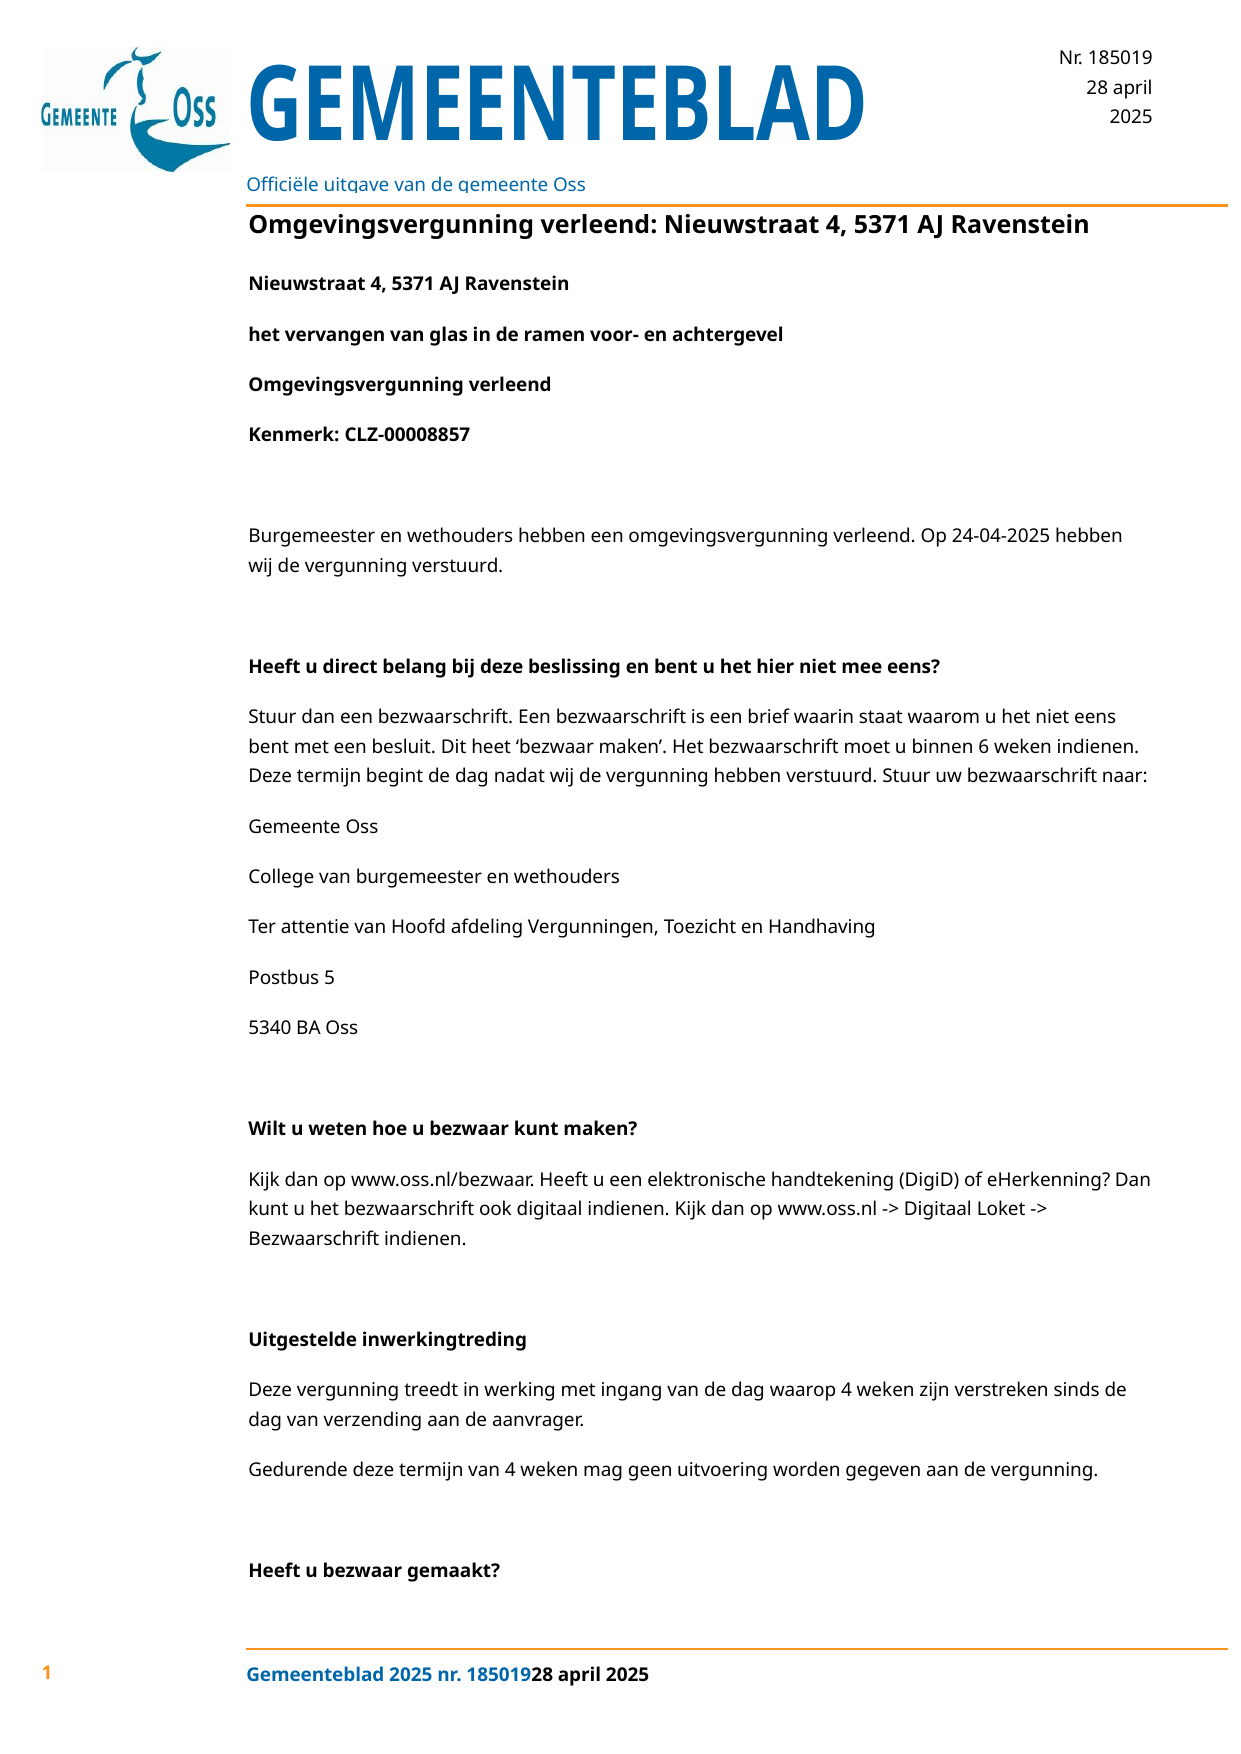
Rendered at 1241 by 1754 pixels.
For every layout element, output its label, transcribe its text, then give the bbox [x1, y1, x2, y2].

text Kenmerk: CLZ-00008857 [248, 422, 1152, 447]
text Omgevingsvergunning verleend [248, 371, 1152, 397]
text Deze vergunning treedt in werking met ingang van de dag waarop 4 weken zijn verstreken sinds de dag van verzending aan de aanvrager. [248, 1376, 1152, 1431]
text Heeft u bezwaar gemaakt? [248, 1557, 1152, 1583]
text Kijk dan op www.oss.nl/bezwaar. Heeft u een elektronische handtekening (DigiD) of eHerkenning? Dan kunt u het bezwaarschrift ook digitaal indienen. Kijk dan op www.oss.nl -> Digitaal Loket -> Bezwaarschrift indienen. [248, 1166, 1152, 1251]
text Omgevingsvergunning verleend: Nieuwstraat 4, 5371 AJ Ravenstein [248, 207, 1152, 241]
text Postbus 5 [248, 964, 1152, 990]
text Uitgestelde inwerkingtreding [248, 1326, 1152, 1351]
text College van burgemeester en wethouders [248, 863, 1152, 889]
picture [41, 47, 231, 172]
text Wilt u weten hoe u bezwaar kunt maken? [248, 1115, 1152, 1141]
text Gemeente Oss [248, 813, 1152, 838]
text het vervangen van glas in de ramen voor- en achtergevel [248, 321, 1152, 346]
text Stuur dan een bezwaarschrift. Een bezwaarschrift is een brief waarin staat waarom u het niet eens bent met een besluit. Dit heet ‘bezwaar maken’. Het bezwaarschrift moet u binnen 6 weken indienen. Deze termijn begint de dag nadat wij de vergunning hebben verstuurd. Stuur uw bezwaarschrift naar: [248, 703, 1152, 788]
text Gedurende deze termijn van 4 weken mag geen uitvoering worden gegeven aan de vergunning. [248, 1456, 1152, 1482]
text Burgemeester en wethouders hebben een omgevingsvergunning verleend. Op 24-04-2025 hebben wij de vergunning verstuurd. [248, 522, 1152, 578]
text Nieuwstraat 4, 5371 AJ Ravenstein [248, 270, 1152, 296]
text Heeft u direct belang bij deze beslissing en bent u het hier niet mee eens? [248, 653, 1152, 678]
text Ter attentie van Hoofd afdeling Vergunningen, Toezicht en Handhaving [248, 914, 1152, 939]
text 5340 BA Oss [248, 1014, 1152, 1040]
